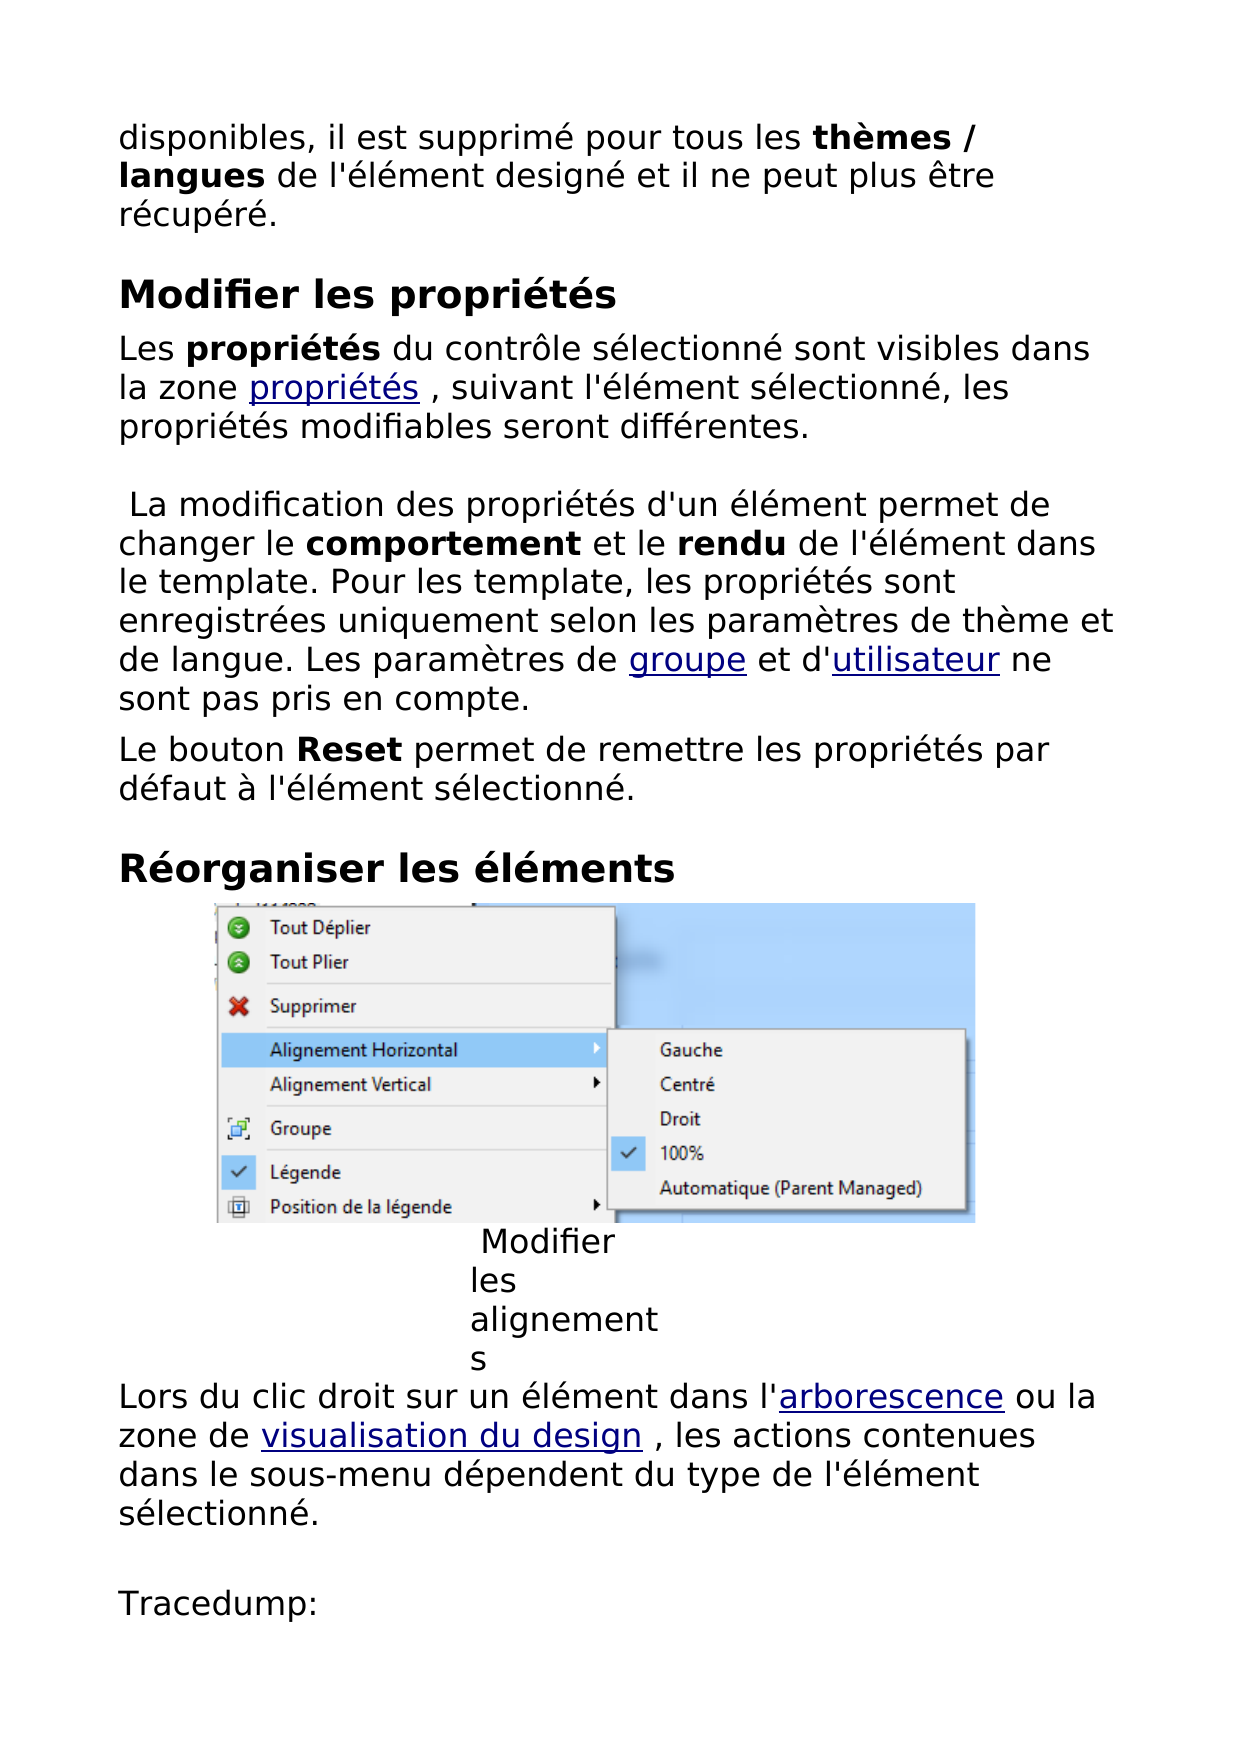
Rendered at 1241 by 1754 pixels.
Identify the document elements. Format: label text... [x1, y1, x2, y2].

picture [214, 903, 976, 1223]
text Lors du clic droit sur un élément dans l'arborescence ou la zone de visualisation du design , les actions contenues dans le sous-menu dépendent du type de l'élément sélectionné. [118, 1378, 1122, 1533]
text Les propriétés du contrôle sélectionné sont visibles dans la zone propriétés , suivant l'élément sélectionné, les propriétés modifiables seront différentes. La modification des propriétés d'un élément permet de changer le comportement et le rendu de l'élément dans le template. Pour les template, les propriétés sont enregistrées uniquement selon les paramètres de thème et de langue. Les paramètres de groupe et d'utilisateur ne sont pas pris en compte. [118, 330, 1122, 718]
text disponibles, il est supprimé pour tous les thèmes / langues de l'élément designé et il ne peut plus être récupéré. [118, 118, 1122, 235]
text Le bouton Reset permet de remettre les propriétés par défaut à l'élément sélectionné. [118, 731, 1122, 809]
subtitle Réorganiser les éléments [118, 846, 1122, 891]
subtitle Modifier les propriétés [118, 272, 1122, 317]
table_header Modifier les alignements [470, 1223, 771, 1378]
text Tracedump: [118, 1546, 1122, 1624]
